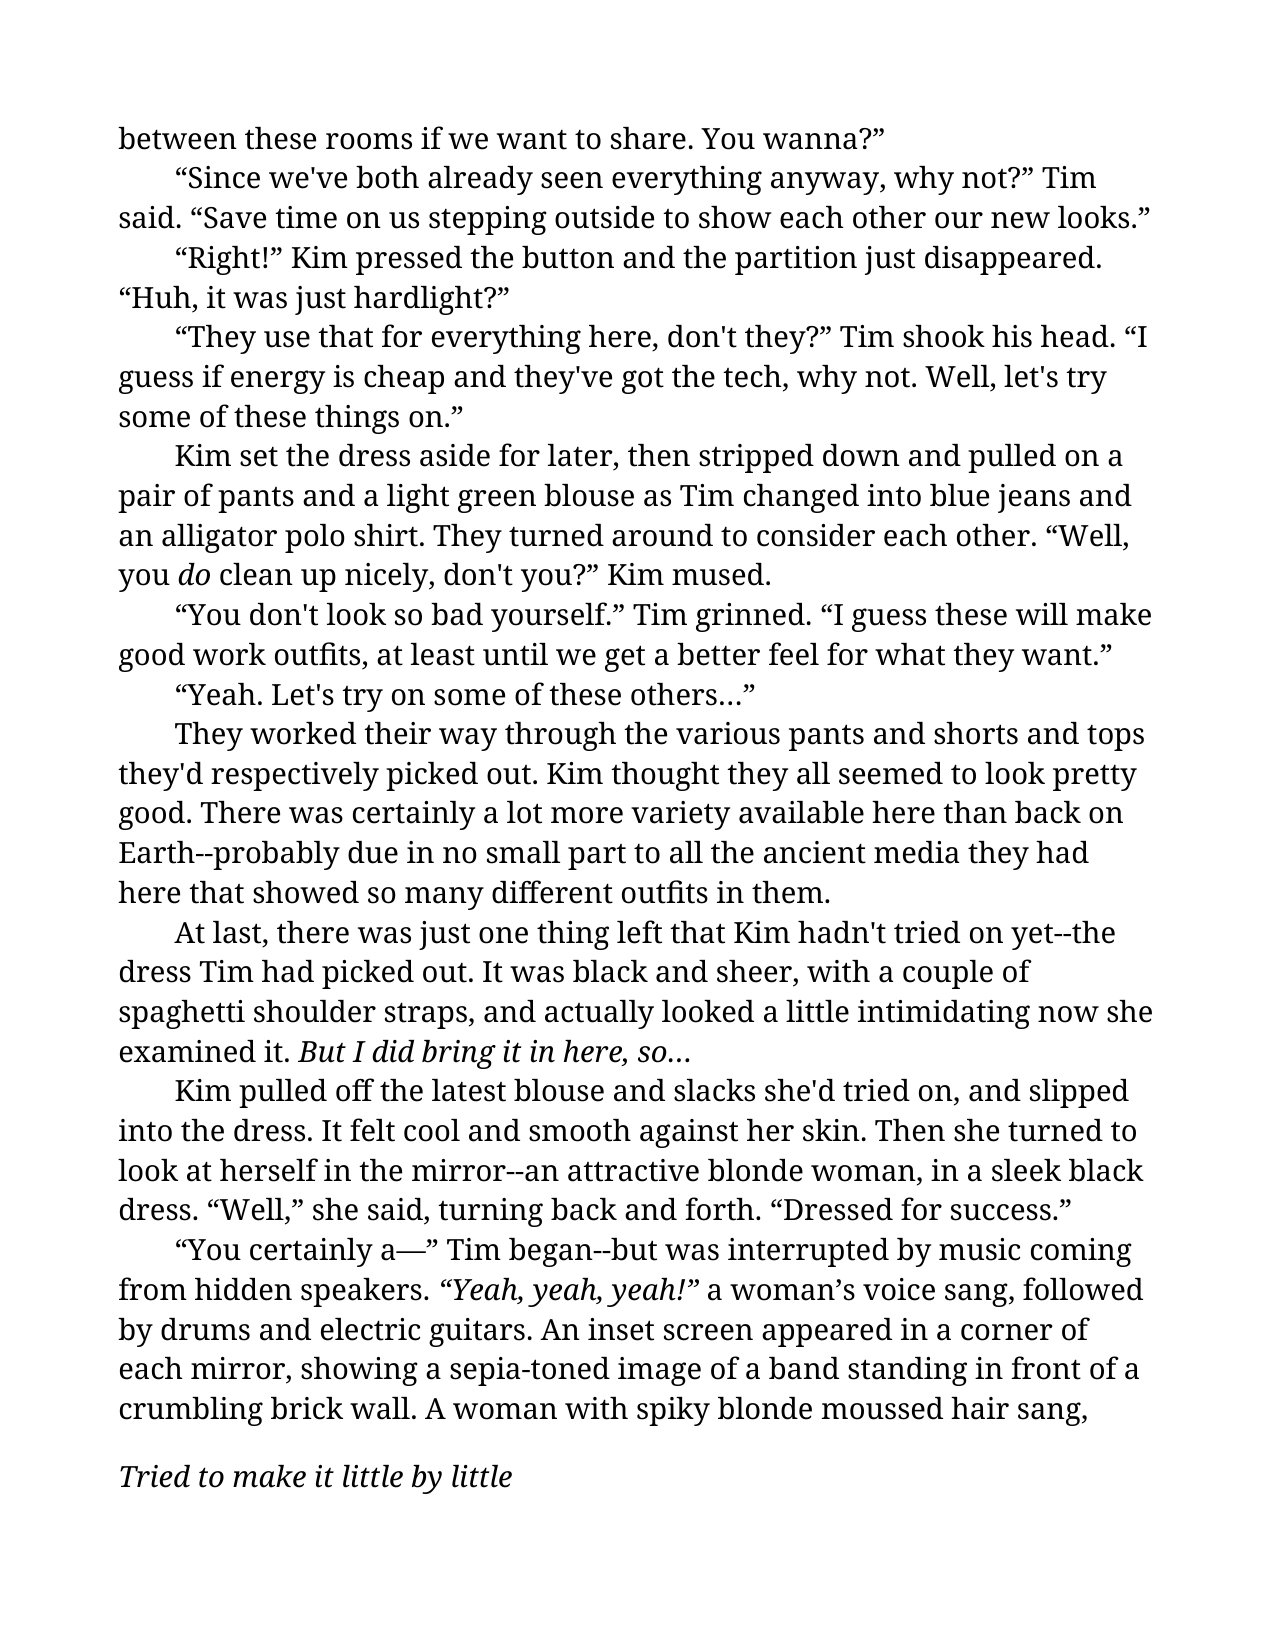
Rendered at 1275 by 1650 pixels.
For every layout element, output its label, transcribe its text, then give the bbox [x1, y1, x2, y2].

text They worked their way through the various pants and shorts and tops they'd respectively picked out. Kim thought they all seemed to look pretty good. There was certainly a lot more variety available here than back on Earth--probably due in no small part to all the ancient media they had here that showed so many different outfits in them. [118, 713, 1157, 912]
text Kim set the dress aside for later, then stripped down and pulled on a pair of pants and a light green blouse as Tim changed into blue jeans and an alligator polo shirt. They turned around to consider each other. “Well, you do clean up nicely, don't you?” Kim mused. [118, 436, 1157, 594]
text between these rooms if we want to share. You wanna?” [118, 118, 1157, 158]
text “They use that for everything here, don't they?” Tim shook his head. “I guess if energy is cheap and they've got the tech, why not. Well, let's try some of these things on.” [118, 317, 1157, 436]
text “You certainly a—” Tim began--but was interrupted by music coming from hidden speakers. “Yeah, yeah, yeah!” a woman’s voice sang, followed by drums and electric guitars. An inset screen appeared in a corner of each mirror, showing a sepia-toned image of a band standing in front of a crumbling brick wall. A woman with spiky blonde moussed hair sang, [118, 1229, 1157, 1428]
text “Right!” Kim pressed the button and the partition just disappeared. “Huh, it was just hardlight?” [118, 237, 1157, 317]
text Tried to make it little by little [118, 1457, 1157, 1496]
text Kim pulled off the latest blouse and slacks she'd tried on, and slipped into the dress. It felt cool and smooth against her skin. Then she turned to look at herself in the mirror--an attractive blonde woman, in a sleek black dress. “Well,” she said, turning back and forth. “Dressed for success.” [118, 1071, 1157, 1229]
text “You don't look so bad yourself.” Tim grinned. “I guess these will make good work outfits, at least until we get a better feel for what they want.” [118, 594, 1157, 674]
text “Yeah. Let's try on some of these others…” [118, 674, 1157, 713]
text “Since we've both already seen everything anyway, why not?” Tim said. “Save time on us stepping outside to show each other our new looks.” [118, 158, 1157, 237]
text At last, there was just one thing left that Kim hadn't tried on yet--the dress Tim had picked out. It was black and sheer, with a couple of spaghetti shoulder straps, and actually looked a little intimidating now she examined it. But I did bring it in here, so… [118, 912, 1157, 1071]
